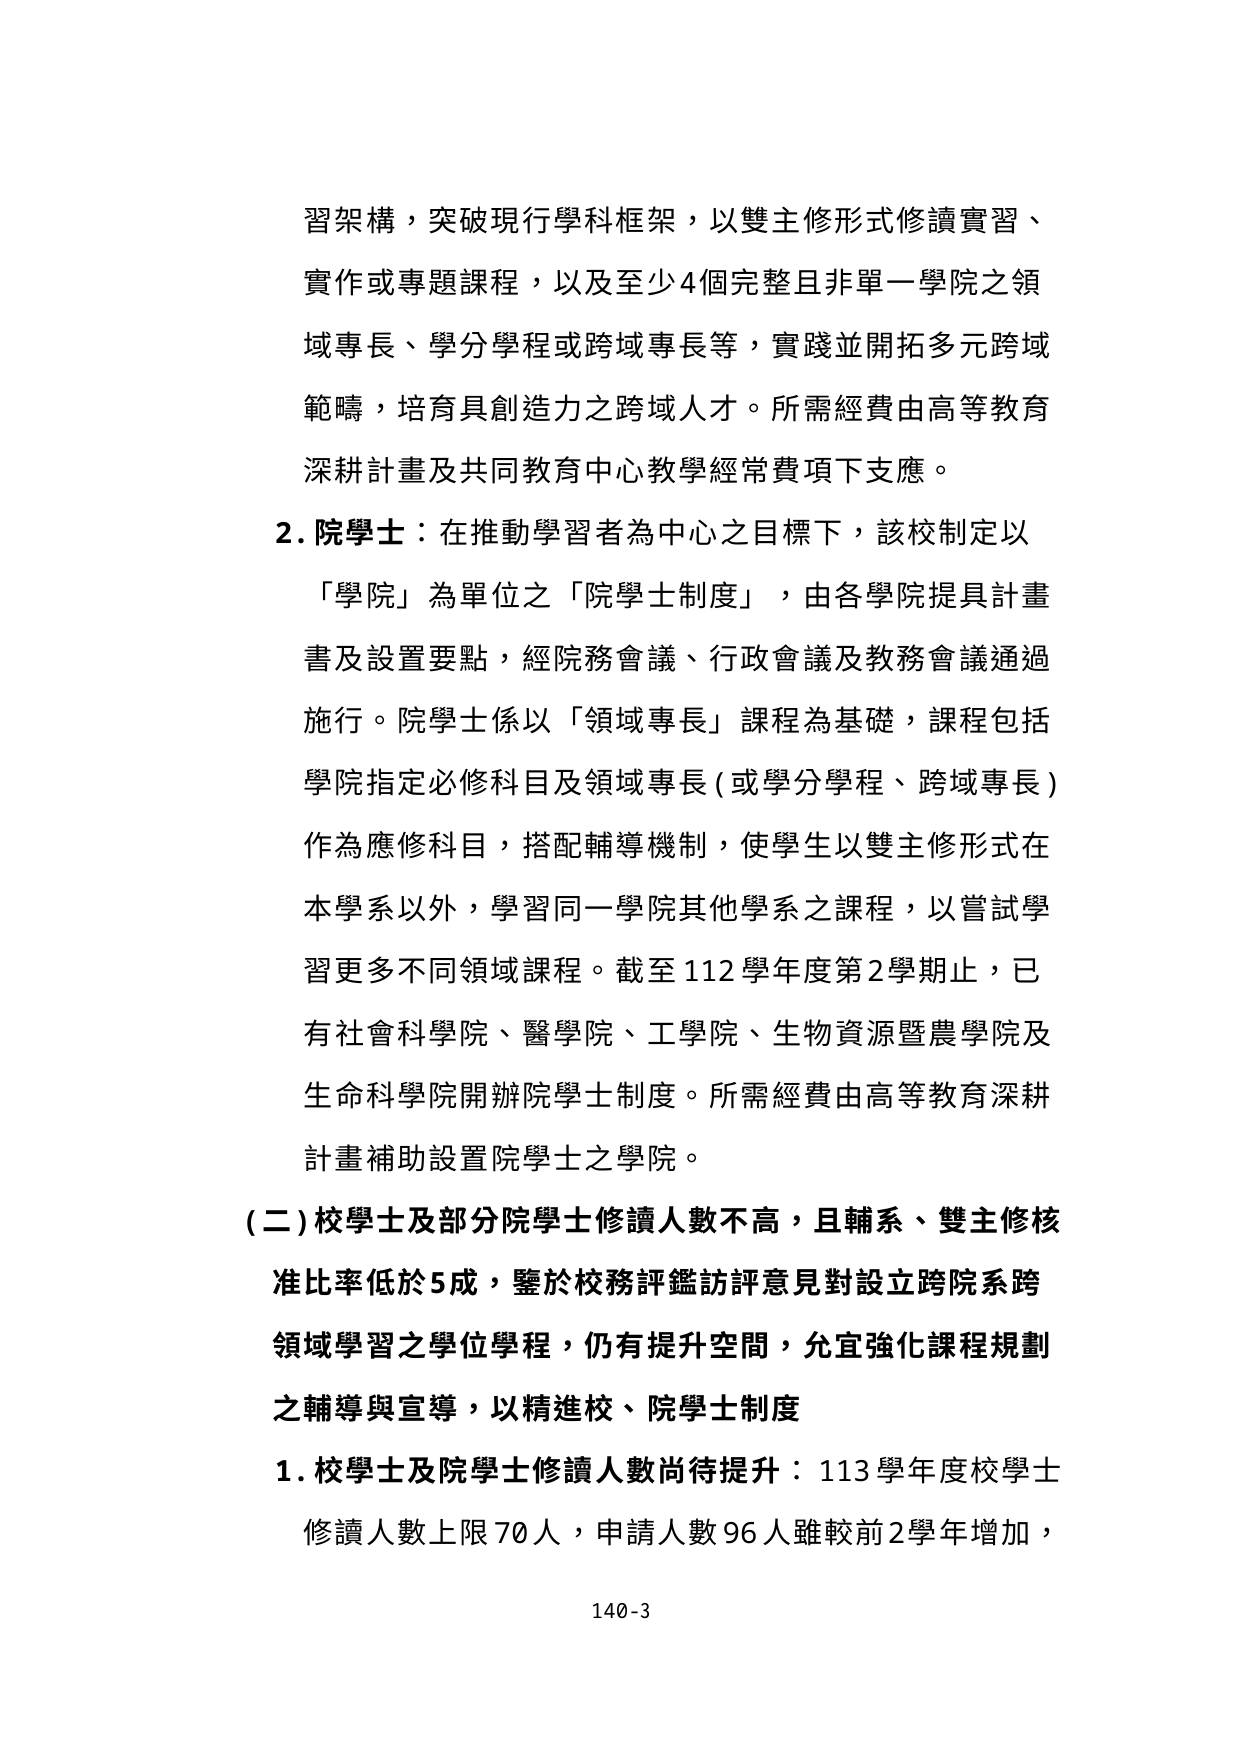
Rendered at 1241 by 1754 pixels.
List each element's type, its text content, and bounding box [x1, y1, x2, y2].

text 習架構，突破現行學科框架，以雙主修形式修讀實習、實作或專題課程，以及至少4個完整且非單一學院之領域專長、學分學程或跨域專長等，實踐並開拓多元跨域範疇，培育具創造力之跨域人才。所需經費由高等教育深耕計畫及共同教育中心教學經常費項下支應。 [266, 177, 1063, 490]
text 2.院學士：在推動學習者為中心之目標下，該校制定以「學院」為單位之「院學士制度」，由各學院提具計畫書及設置要點，經院務會議、行政會議及教務會議通過施行。院學士係以「領域專長」課程為基礎，課程包括學院指定必修科目及領域專長(或學分學程、跨域專長)作為應修科目，搭配輔導機制，使學生以雙主修形式在本學系以外，學習同一學院其他學系之課程，以嘗試學習更多不同領域課程。截至112學年度第2學期止，已有社會科學院、醫學院、工學院、生物資源暨農學院及生命科學院開辦院學士制度。所需經費由高等教育深耕計畫補助設置院學士之學院。 [266, 490, 1063, 1177]
text (二)校學士及部分院學士修讀人數不高，且輔系、雙主修核准比率低於5成，鑒於校務評鑑訪評意見對設立跨院系跨領域學習之學位學程，仍有提升空間，允宜強化課程規劃之輔導與宣導，以精進校、院學士制度 [236, 1177, 1063, 1427]
text 1.校學士及院學士修讀人數尚待提升：113學年度校學士修讀人數上限70人，申請人數96人雖較前2學年增加，惟核准42人，核准申請比率僅43.75%，係自111學年度以來最低，且核准人數與修讀人數上限尚差28人。至院學士方面，113學年度除社會科學院按修讀人數上限核准20人外，醫學院、工學院、生物資源暨農學院、生命科學院院學士申請人數均低於修讀人數上限，例如生物資源暨農學院修讀人數上限35人，僅5人申請(占比14.29%)，核准1人(核准比率20%，詳表1)。允宜分析校學士核准申請比率偏低、部分院學士申請人數不高，及計畫書未通過審查原因，並檢討強化課程規劃之輔導，以協助學生跨域學習。 [266, 1427, 1063, 1552]
